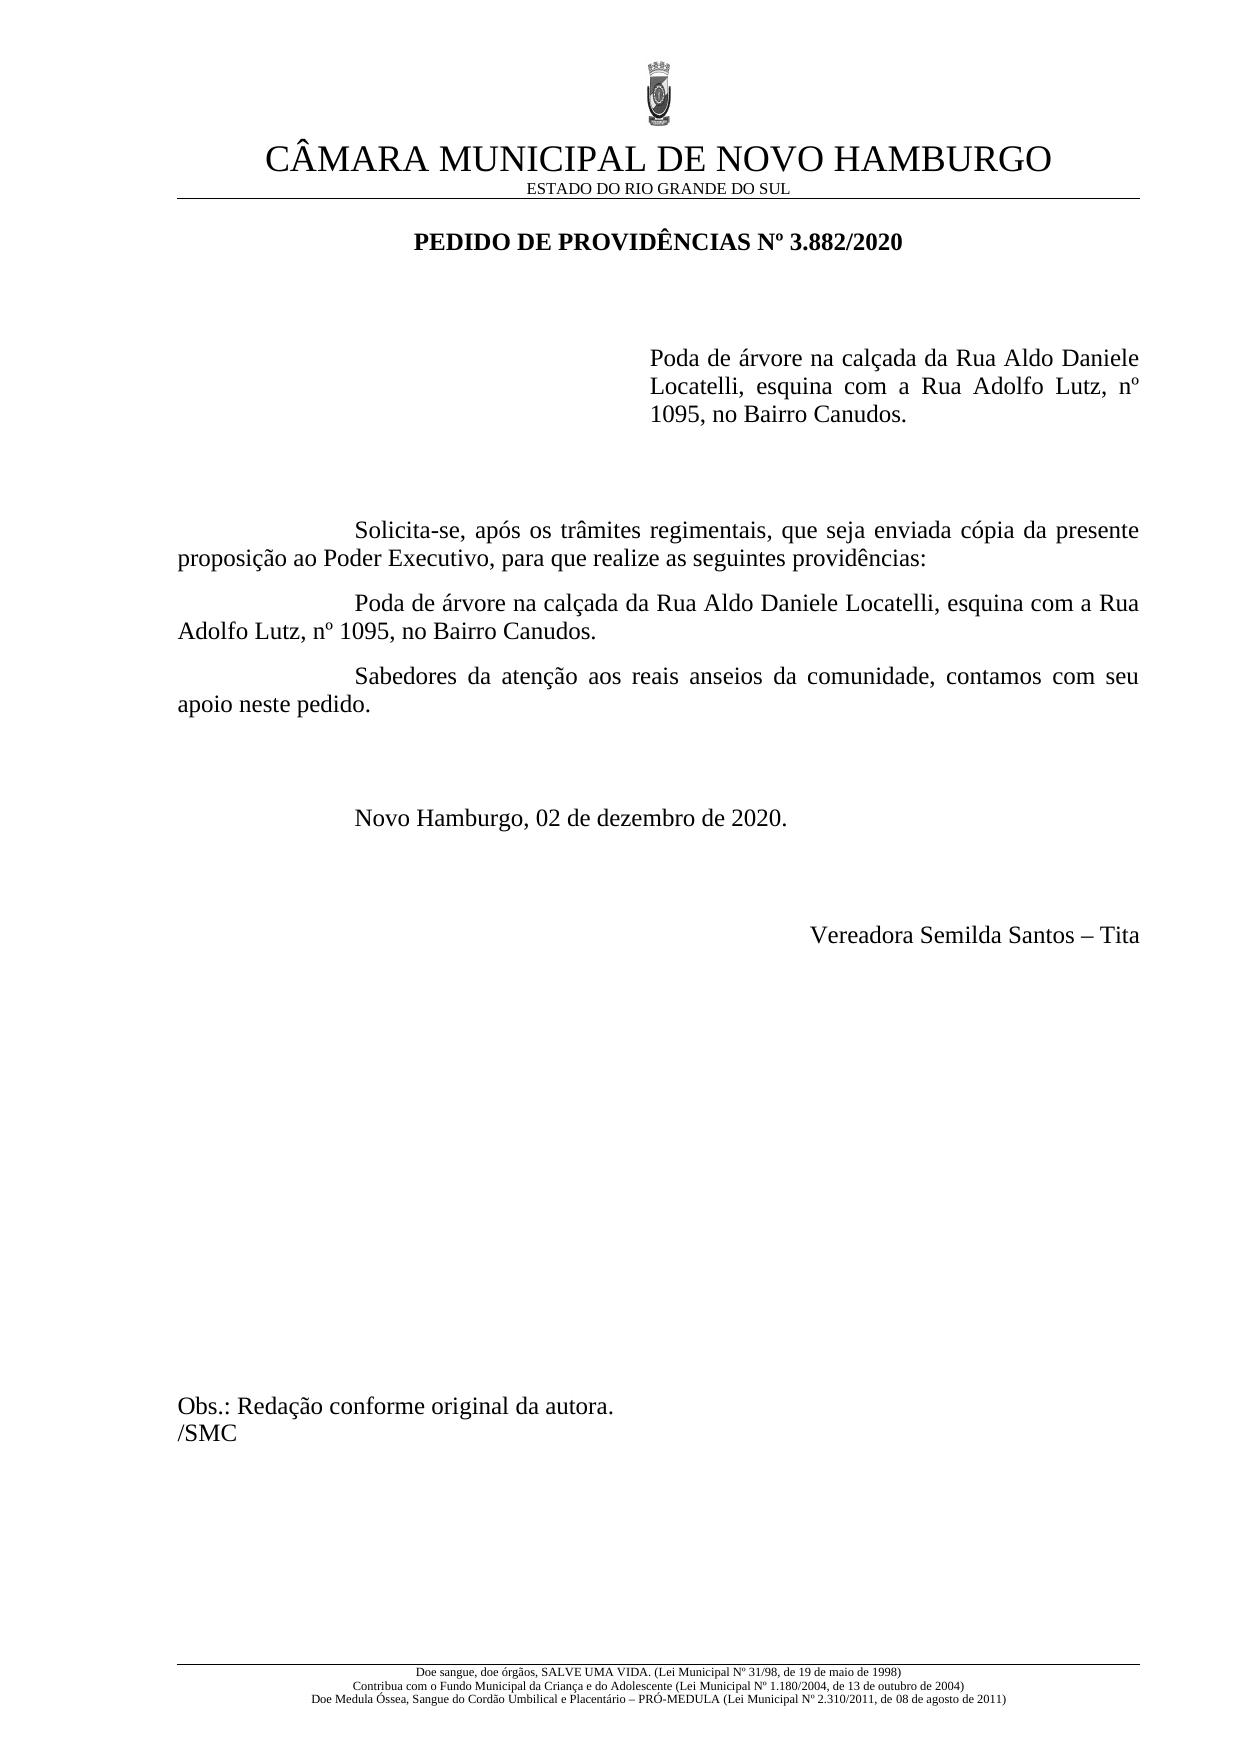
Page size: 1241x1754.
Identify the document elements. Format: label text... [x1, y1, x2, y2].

text Poda de árvore na calçada da Rua Aldo Daniele Locatelli, esquina com a Rua Adolfo Lutz, nº 1095, no Bairro Canudos. [649, 344, 1140, 428]
text Sabedores da atenção aos reais anseios da comunidade, contamos com seu apoio neste pedido. [177, 662, 1140, 718]
text /SMC [177, 1419, 1140, 1447]
text Obs.: Redação conforme original da autora. [177, 1392, 1140, 1419]
text Novo Hamburgo, 02 de dezembro de 2020. [177, 804, 1140, 832]
text Solicita-se, após os trâmites regimentais, que seja enviada cópia da presente proposição ao Poder Executivo, para que realize as seguintes providências: [177, 516, 1140, 572]
text Poda de árvore na calçada da Rua Aldo Daniele Locatelli, esquina com a Rua Adolfo Lutz, nº 1095, no Bairro Canudos. [177, 589, 1140, 645]
text Vereadora Semilda Santos – Tita [649, 921, 1140, 948]
text PEDIDO DE PROVIDÊNCIAS Nº 3.882/2020 [177, 228, 1140, 256]
